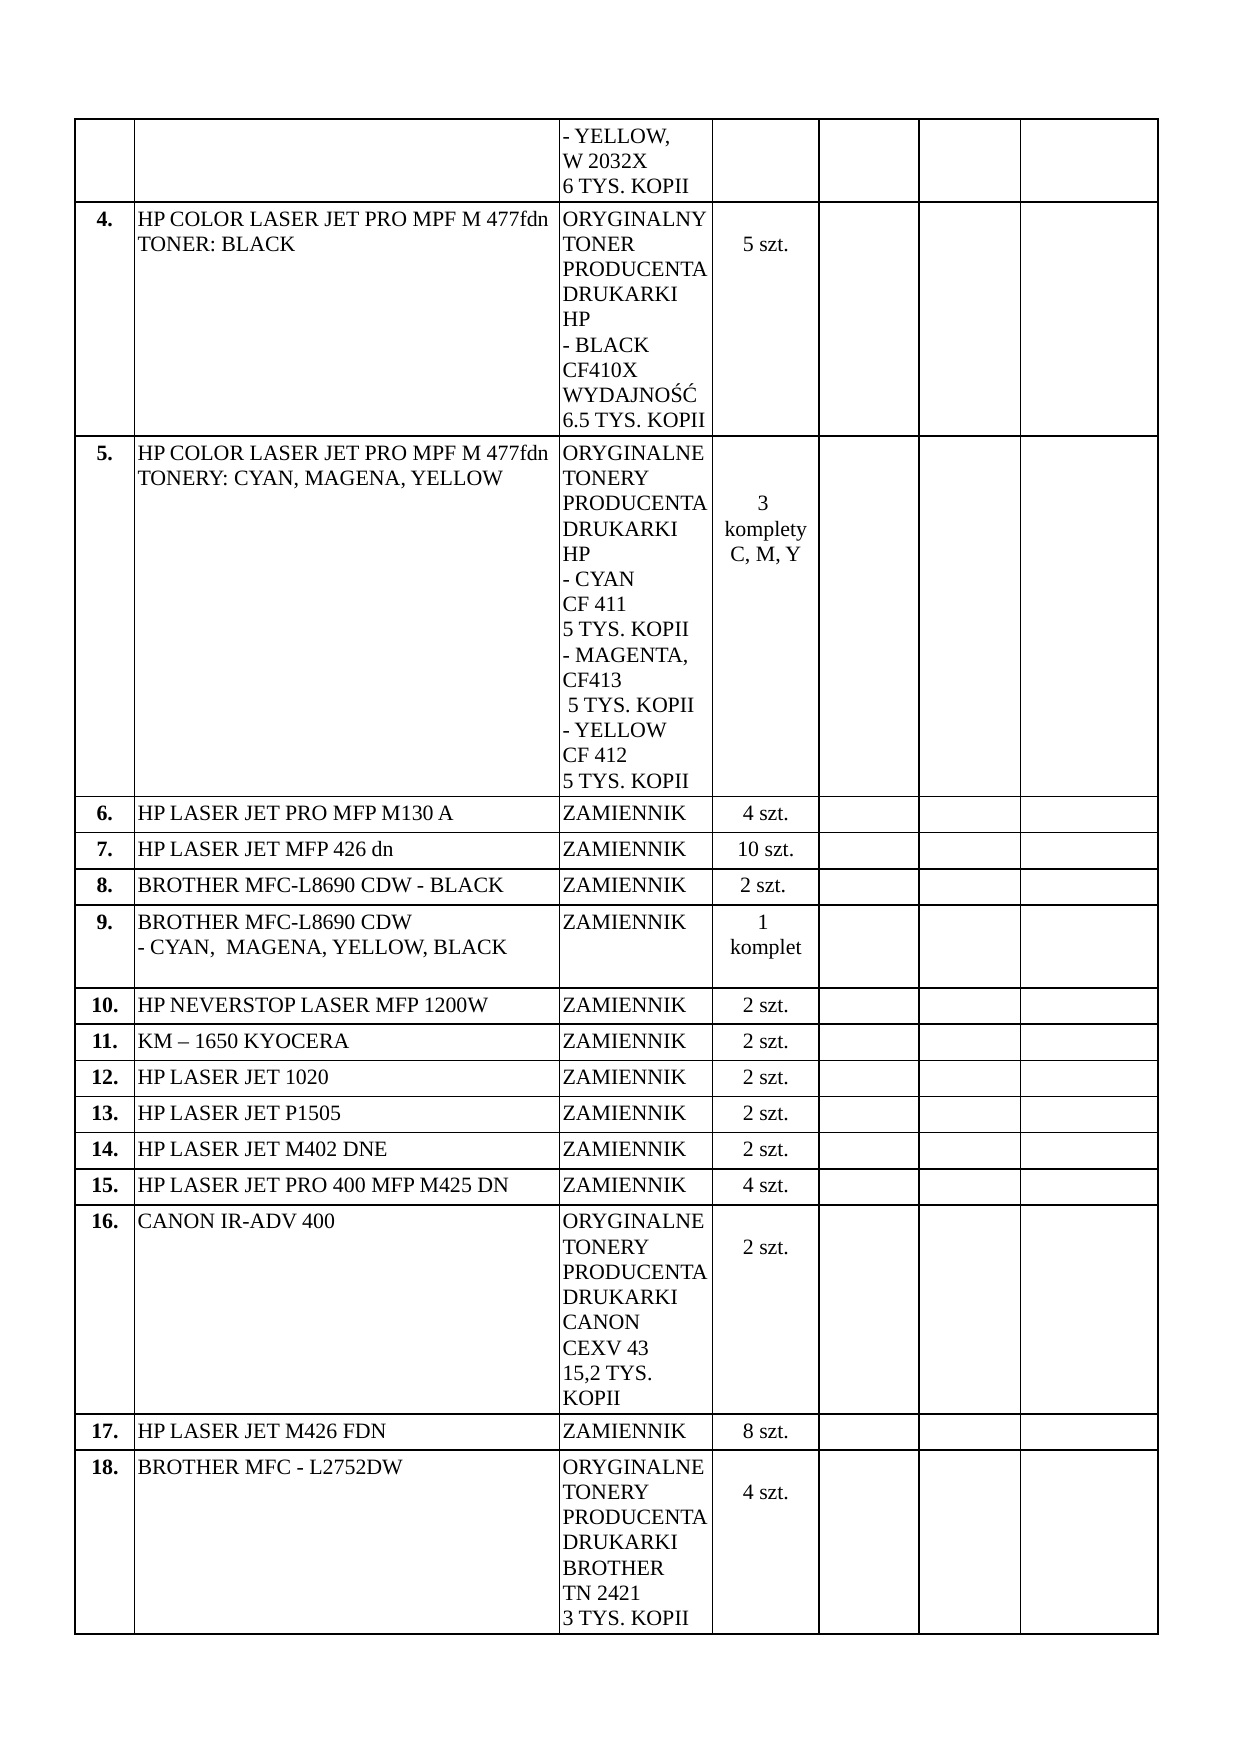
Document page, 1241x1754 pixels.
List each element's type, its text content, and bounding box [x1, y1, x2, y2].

table_cell [1021, 870, 1157, 904]
table_cell [920, 1451, 1020, 1633]
table_cell [1021, 1415, 1157, 1449]
table_cell 7. [76, 833, 134, 868]
table_cell [1021, 833, 1157, 868]
table_cell [820, 989, 918, 1023]
table_cell [920, 1206, 1020, 1413]
table_cell 2 szt. [713, 1206, 818, 1413]
table_cell [920, 437, 1020, 796]
table_cell HP NEVERSTOP LASER MFP 1200W [135, 989, 559, 1023]
table_cell ORYGINALNY TONER PRODUCENTA DRUKARKI HP - BLACK CF410X WYDAJNOŚĆ 6.5 TYS. KOPII [560, 203, 712, 435]
table_cell 4. [76, 203, 134, 435]
table_cell [1021, 1025, 1157, 1059]
table_cell ZAMIENNIK [560, 1415, 712, 1449]
table_cell [1021, 1451, 1157, 1633]
table_cell [1021, 437, 1157, 796]
table_cell 10 szt. [713, 833, 818, 868]
table_cell BROTHER MFC-L8690 CDW - CYAN, MAGENA, YELLOW, BLACK [135, 906, 559, 987]
table_cell [820, 203, 918, 435]
table_cell [820, 1025, 918, 1059]
table_cell HP LASER JET PRO 400 MFP M425 DN [135, 1170, 559, 1204]
table_cell ZAMIENNIK [560, 797, 712, 832]
table_cell CANON IR-ADV 400 [135, 1206, 559, 1413]
table_cell [76, 120, 134, 201]
table_cell KM – 1650 KYOCERA [135, 1025, 559, 1059]
table_cell 15. [76, 1170, 134, 1204]
table_cell 11. [76, 1025, 134, 1059]
table_cell ZAMIENNIK [560, 833, 712, 868]
table_cell ZAMIENNIK [560, 1097, 712, 1132]
table_cell [1021, 1170, 1157, 1204]
table_cell 5 szt. [713, 203, 818, 435]
table_cell ZAMIENNIK [560, 1170, 712, 1204]
table_cell [920, 1025, 1020, 1059]
table_cell HP LASER JET MFP 426 dn [135, 833, 559, 868]
table_cell [820, 1415, 918, 1449]
table_cell [1021, 797, 1157, 832]
table_cell 4 szt. [713, 1451, 818, 1633]
table_cell [1021, 989, 1157, 1023]
table_cell [1021, 1133, 1157, 1168]
table_cell 2 szt. [713, 1061, 818, 1096]
table_cell [820, 1206, 918, 1413]
table_cell ZAMIENNIK [560, 906, 712, 987]
table_cell - YELLOW, W 2032X 6 TYS. KOPII [560, 120, 712, 201]
table_cell [920, 1415, 1020, 1449]
table_cell [920, 797, 1020, 832]
table_cell HP LASER JET M402 DNE [135, 1133, 559, 1168]
table_cell [920, 120, 1020, 201]
table_cell [920, 1097, 1020, 1132]
table_cell ORYGINALNE TONERY PRODUCENTA DRUKARKI HP - CYAN CF 411 5 TYS. KOPII - MAGENTA, CF413 5 TYS. KOPII - YELLOW CF 412 5 TYS. KOPII [560, 437, 712, 796]
table_cell HP LASER JET PRO MFP M130 A [135, 797, 559, 832]
table_cell [920, 1061, 1020, 1096]
table_cell HP COLOR LASER JET PRO MPF M 477fdn TONERY: CYAN, MAGENA, YELLOW [135, 437, 559, 796]
table_cell [920, 833, 1020, 868]
table_cell ZAMIENNIK [560, 1025, 712, 1059]
table_cell 2 szt. [713, 1097, 818, 1132]
table_cell 2 szt. [713, 989, 818, 1023]
table_cell 12. [76, 1061, 134, 1096]
table_cell [920, 906, 1020, 987]
table_cell HP LASER JET M426 FDN [135, 1415, 559, 1449]
table_cell [1021, 1206, 1157, 1413]
table_cell 8. [76, 870, 134, 904]
table_cell 4 szt. [713, 797, 818, 832]
table_cell ZAMIENNIK [560, 870, 712, 904]
table_cell [820, 120, 918, 201]
table_cell [820, 833, 918, 868]
table_cell 4 szt. [713, 1170, 818, 1204]
table_cell 8 szt. [713, 1415, 818, 1449]
table_cell [820, 1451, 918, 1633]
table_cell [1021, 203, 1157, 435]
table_cell [135, 120, 559, 201]
table_cell HP LASER JET 1020 [135, 1061, 559, 1096]
table_cell [920, 1170, 1020, 1204]
table_cell HP COLOR LASER JET PRO MPF M 477fdn TONER: BLACK [135, 203, 559, 435]
table_cell [820, 797, 918, 832]
table_cell ORYGINALNE TONERY PRODUCENTA DRUKARKI BROTHER TN 2421 3 TYS. KOPII [560, 1451, 712, 1633]
table_cell [820, 437, 918, 796]
table_cell 16. [76, 1206, 134, 1413]
table_cell 14. [76, 1133, 134, 1168]
table_cell [1021, 1097, 1157, 1132]
table_cell 6. [76, 797, 134, 832]
table_cell 9. [76, 906, 134, 987]
table_cell [820, 906, 918, 987]
table_cell [820, 1097, 918, 1132]
table_cell ORYGINALNE TONERY PRODUCENTA DRUKARKI CANON CEXV 43 15,2 TYS. KOPII [560, 1206, 712, 1413]
table_cell [920, 203, 1020, 435]
table_cell ZAMIENNIK [560, 1061, 712, 1096]
table_cell [920, 989, 1020, 1023]
table_cell 2 szt. [713, 1133, 818, 1168]
table_cell 2 szt. [713, 1025, 818, 1059]
table_cell [820, 1061, 918, 1096]
table_cell 1 komplet [713, 906, 818, 987]
table_cell 5. [76, 437, 134, 796]
table_cell ZAMIENNIK [560, 1133, 712, 1168]
table_cell [820, 1133, 918, 1168]
table_cell [920, 1133, 1020, 1168]
table_cell [820, 1170, 918, 1204]
table_cell 2 szt. [713, 870, 818, 904]
table_cell BROTHER MFC-L8690 CDW - BLACK [135, 870, 559, 904]
table_cell [1021, 120, 1157, 201]
table_cell [920, 870, 1020, 904]
table_cell BROTHER MFC - L2752DW [135, 1451, 559, 1633]
table_cell [1021, 1061, 1157, 1096]
table_cell 13. [76, 1097, 134, 1132]
table_cell 10. [76, 989, 134, 1023]
table_cell 18. [76, 1451, 134, 1633]
table_cell ZAMIENNIK [560, 989, 712, 1023]
table_cell HP LASER JET P1505 [135, 1097, 559, 1132]
table_cell [1021, 906, 1157, 987]
table_cell [820, 870, 918, 904]
table_cell 17. [76, 1415, 134, 1449]
table_cell [713, 120, 818, 201]
table_cell 3 komplety C, M, Y [713, 437, 818, 796]
